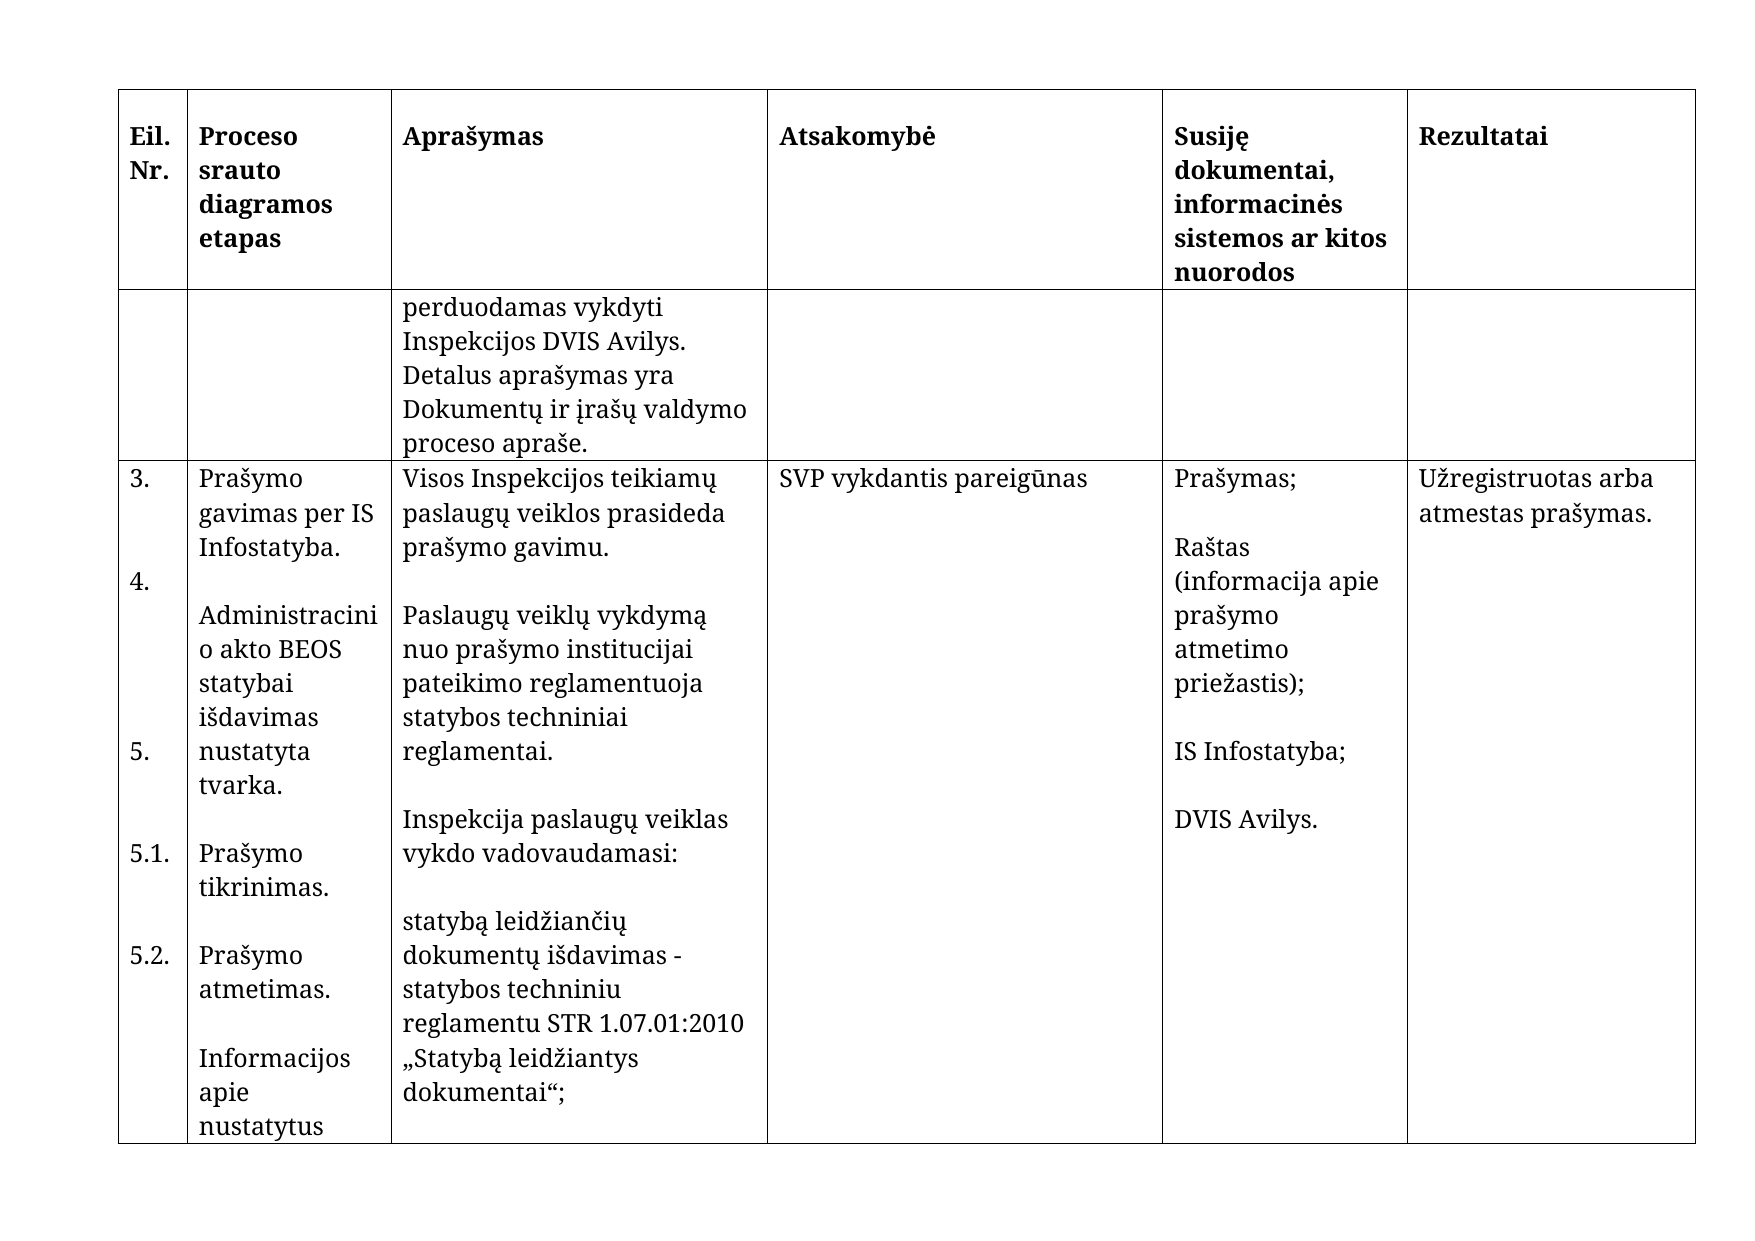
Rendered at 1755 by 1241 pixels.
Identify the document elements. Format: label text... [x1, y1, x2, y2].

table_cell perduodamas vykdyti Inspekcijos DVIS Avilys. Detalus aprašymas yra Dokumentų ir įrašų valdymo proceso apraše. [392, 290, 767, 460]
table_cell SVP vykdantis pareigūnas [768, 461, 1162, 1142]
table_cell Prašymo gavimas per IS Infostatyba. Administracinio akto BEOS statybai išdavimas nustatyta tvarka. Prašymo tikrinimas. Prašymo atmetimas. Informacijos apie nustatytus [188, 461, 391, 1142]
table_cell Visos Inspekcijos teikiamų paslaugų veiklos prasideda prašymo gavimu. Paslaugų veiklų vykdymą nuo prašymo institucijai pateikimo reglamentuoja statybos techniniai reglamentai. Inspekcija paslaugų veiklas vykdo vadovaudamasi: statybą leidžiančių dokumentų išdavimas - statybos techniniu reglamentu STR 1.07.01:2010 „Statybą leidžiantys dokumentai“; [392, 461, 767, 1142]
table_header Atsakomybė [768, 90, 1162, 289]
table_cell [119, 290, 187, 460]
table_header Eil. Nr. [119, 90, 187, 289]
table_cell Prašymas; Raštas (informacija apie prašymo atmetimo priežastis); IS Infostatyba; DVIS Avilys. [1163, 461, 1407, 1142]
table_header Susiję dokumentai, informacinės sistemos ar kitos nuorodos [1163, 90, 1407, 289]
table_cell [188, 290, 391, 460]
table_cell [1163, 290, 1407, 460]
table_header Proceso srauto diagramos etapas [188, 90, 391, 289]
table_header Aprašymas [392, 90, 767, 289]
table_header Rezultatai [1408, 90, 1695, 289]
table_cell Užregistruotas arba atmestas prašymas. [1408, 461, 1695, 1142]
table_cell [768, 290, 1162, 460]
table_cell [1408, 290, 1695, 460]
table_cell 3. 4. 5. 5.1. 5.2. [119, 461, 187, 1142]
